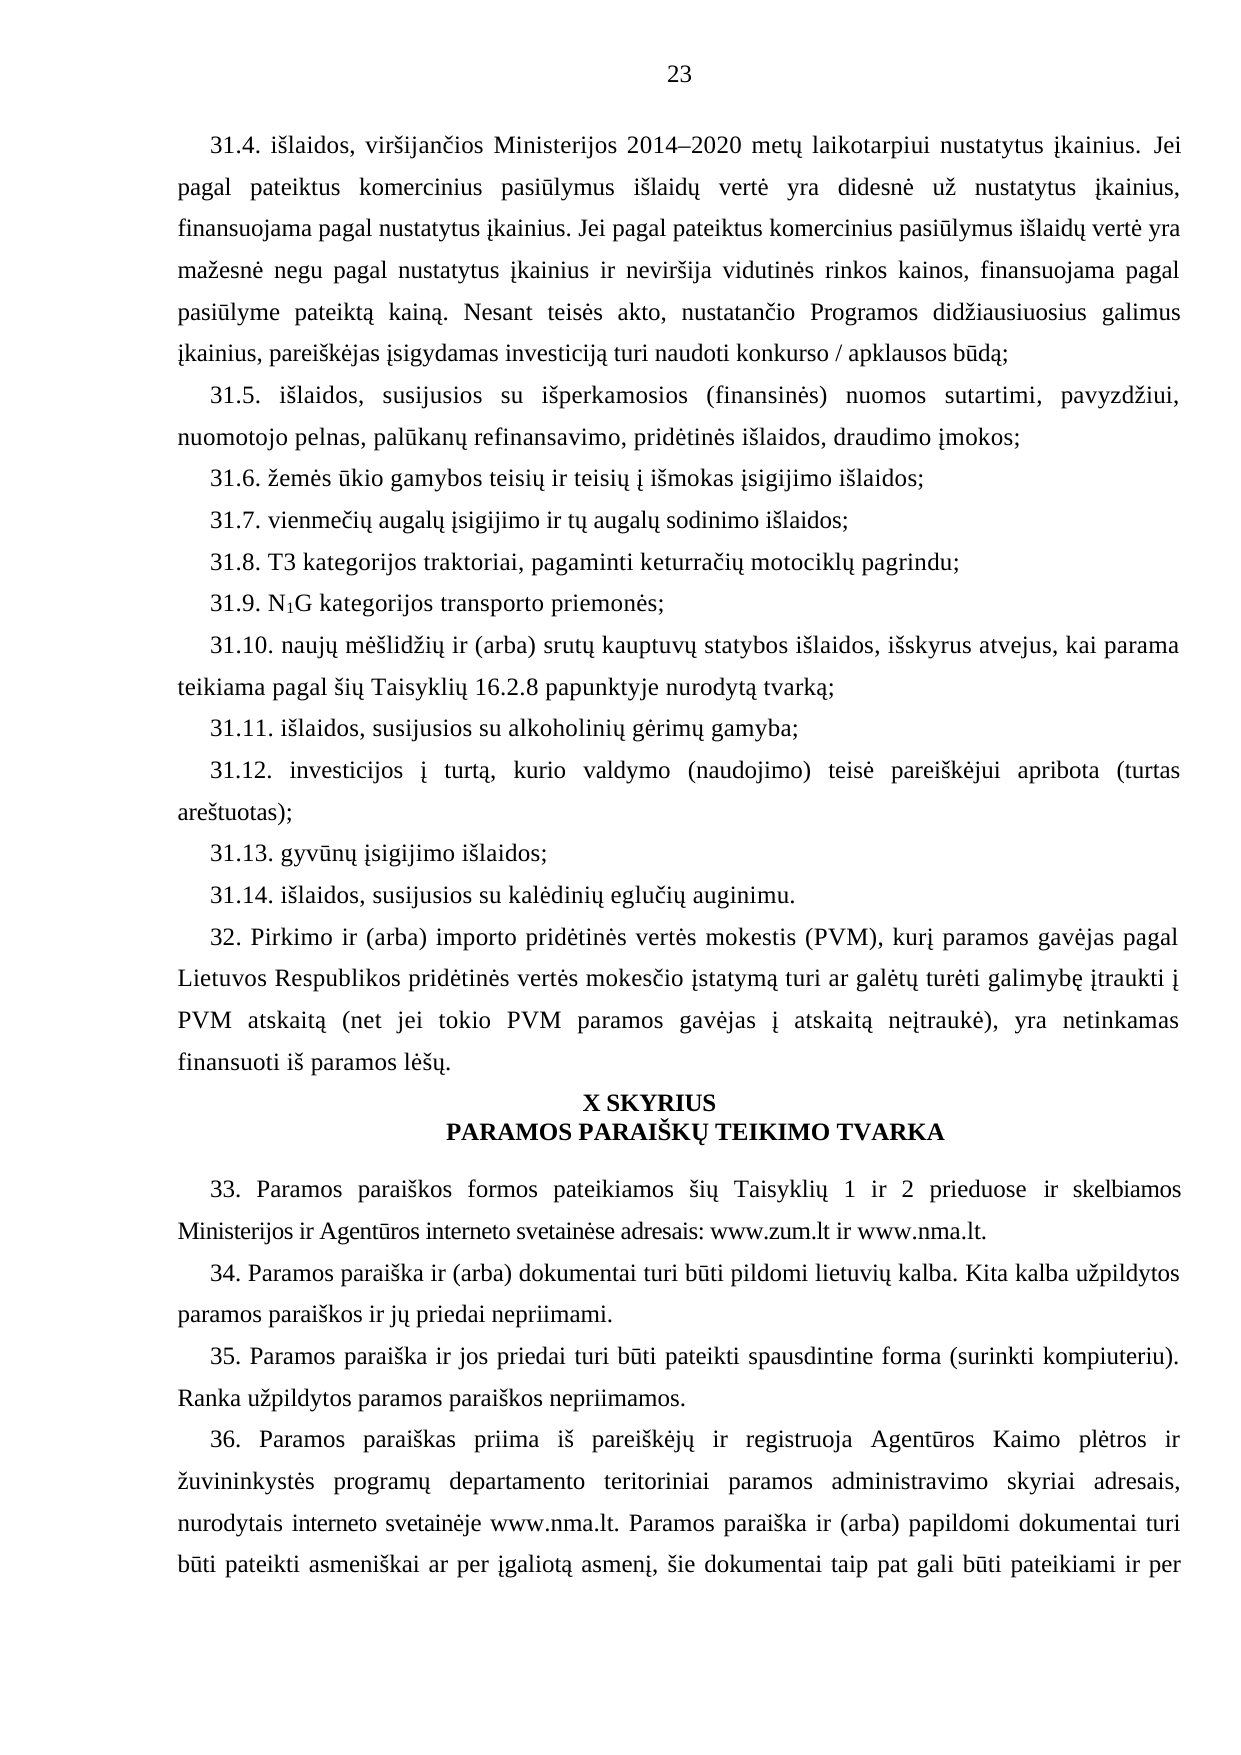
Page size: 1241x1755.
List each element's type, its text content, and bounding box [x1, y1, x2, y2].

text 31.10. naujų mėšlidžių ir (arba) srutų kauptuvų statybos išlaidos, išskyrus atvejus, kai parama teikiama pagal šių Taisyklių 16.2.8 papunktyje nurodytą tvarką; [177, 630, 1181, 700]
text 31.13. gyvūnų įsigijimo išlaidos; [177, 838, 1181, 867]
text 31.5. išlaidos, susijusios su išperkamosios (finansinės) nuomos sutartimi, pavyzdžiui, nuomotojo pelnas, palūkanų refinansavimo, pridėtinės išlaidos, draudimo įmokos; [177, 380, 1181, 450]
text X SKYRIUS [447, 1088, 1181, 1117]
text 35. Paramos paraiška ir jos priedai turi būti pateikti spausdintine forma (surinkti kompiuteriu). Ranka užpildytos paramos paraiškos nepriimamos. [177, 1341, 1181, 1412]
text 34. Paramos paraiška ir (arba) dokumentai turi būti pildomi lietuvių kalba. Kita kalba užpildytos paramos paraiškos ir jų priedai nepriimami. [177, 1258, 1181, 1328]
text 31.12. investicijos į turtą, kurio valdymo (naudojimo) teisė pareiškėjui apribota (turtas areštuotas); [177, 755, 1181, 825]
text 31.6. žemės ūkio gamybos teisių ir teisių į išmokas įsigijimo išlaidos; [177, 463, 1181, 492]
text 32. Pirkimo ir (arba) importo pridėtinės vertės mokestis (PVM), kurį paramos gavėjas pagal Lietuvos Respublikos pridėtinės vertės mokesčio įstatymą turi ar galėtų turėti galimybę įtraukti į PVM atskaitą (net jei tokio PVM paramos gavėjas į atskaitą neįtraukė), yra netinkamas finansuoti iš paramos lėšų. [177, 922, 1181, 1075]
text PARAMOS PARAIŠKŲ TEIKIMO TVARKA [177, 1117, 1181, 1146]
text 31.8. T3 kategorijos traktoriai, pagaminti keturračių motociklų pagrindu; [177, 547, 1181, 575]
text 31.7. vienmečių augalų įsigijimo ir tų augalų sodinimo išlaidos; [177, 505, 1181, 534]
text 31.4. išlaidos, viršijančios Ministerijos 2014–2020 metų laikotarpiui nustatytus įkainius. Jei pagal pateiktus komercinius pasiūlymus išlaidų vertė yra didesnė už nustatytus įkainius, finansuojama pagal nustatytus įkainius. Jei pagal pateiktus komercinius pasiūlymus išlaidų vertė yra mažesnė negu pagal nustatytus įkainius ir neviršija vidutinės rinkos kainos, finansuojama pagal pasiūlyme pateiktą kainą. Nesant teisės akto, nustatančio Programos didžiausiuosius galimus įkainius, pareiškėjas įsigydamas investiciją turi naudoti konkurso / apklausos būdą; [177, 130, 1181, 367]
text 36. Paramos paraiškas priima iš pareiškėjų ir registruoja Agentūros Kaimo plėtros ir žuvininkystės programų departamento teritoriniai paramos administravimo skyriai adresais, nurodytais interneto svetainėje www.nma.lt. Paramos paraiška ir (arba) papildomi dokumentai turi būti pateikti asmeniškai ar per įgaliotą asmenį, šie dokumentai taip pat gali būti pateikiami ir per [177, 1424, 1181, 1578]
text 31.11. išlaidos, susijusios su alkoholinių gėrimų gamyba; [177, 713, 1181, 742]
text 31.9. N1G kategorijos transporto priemonės; [177, 588, 1181, 617]
text 31.14. išlaidos, susijusios su kalėdinių eglučių auginimu. [177, 880, 1181, 909]
text 33. Paramos paraiškos formos pateikiamos šių Taisyklių 1 ir 2 prieduose ir skelbiamos Ministerijos ir Agentūros interneto svetainėse adresais: www.zum.lt ir www.nma.lt. [177, 1174, 1181, 1245]
